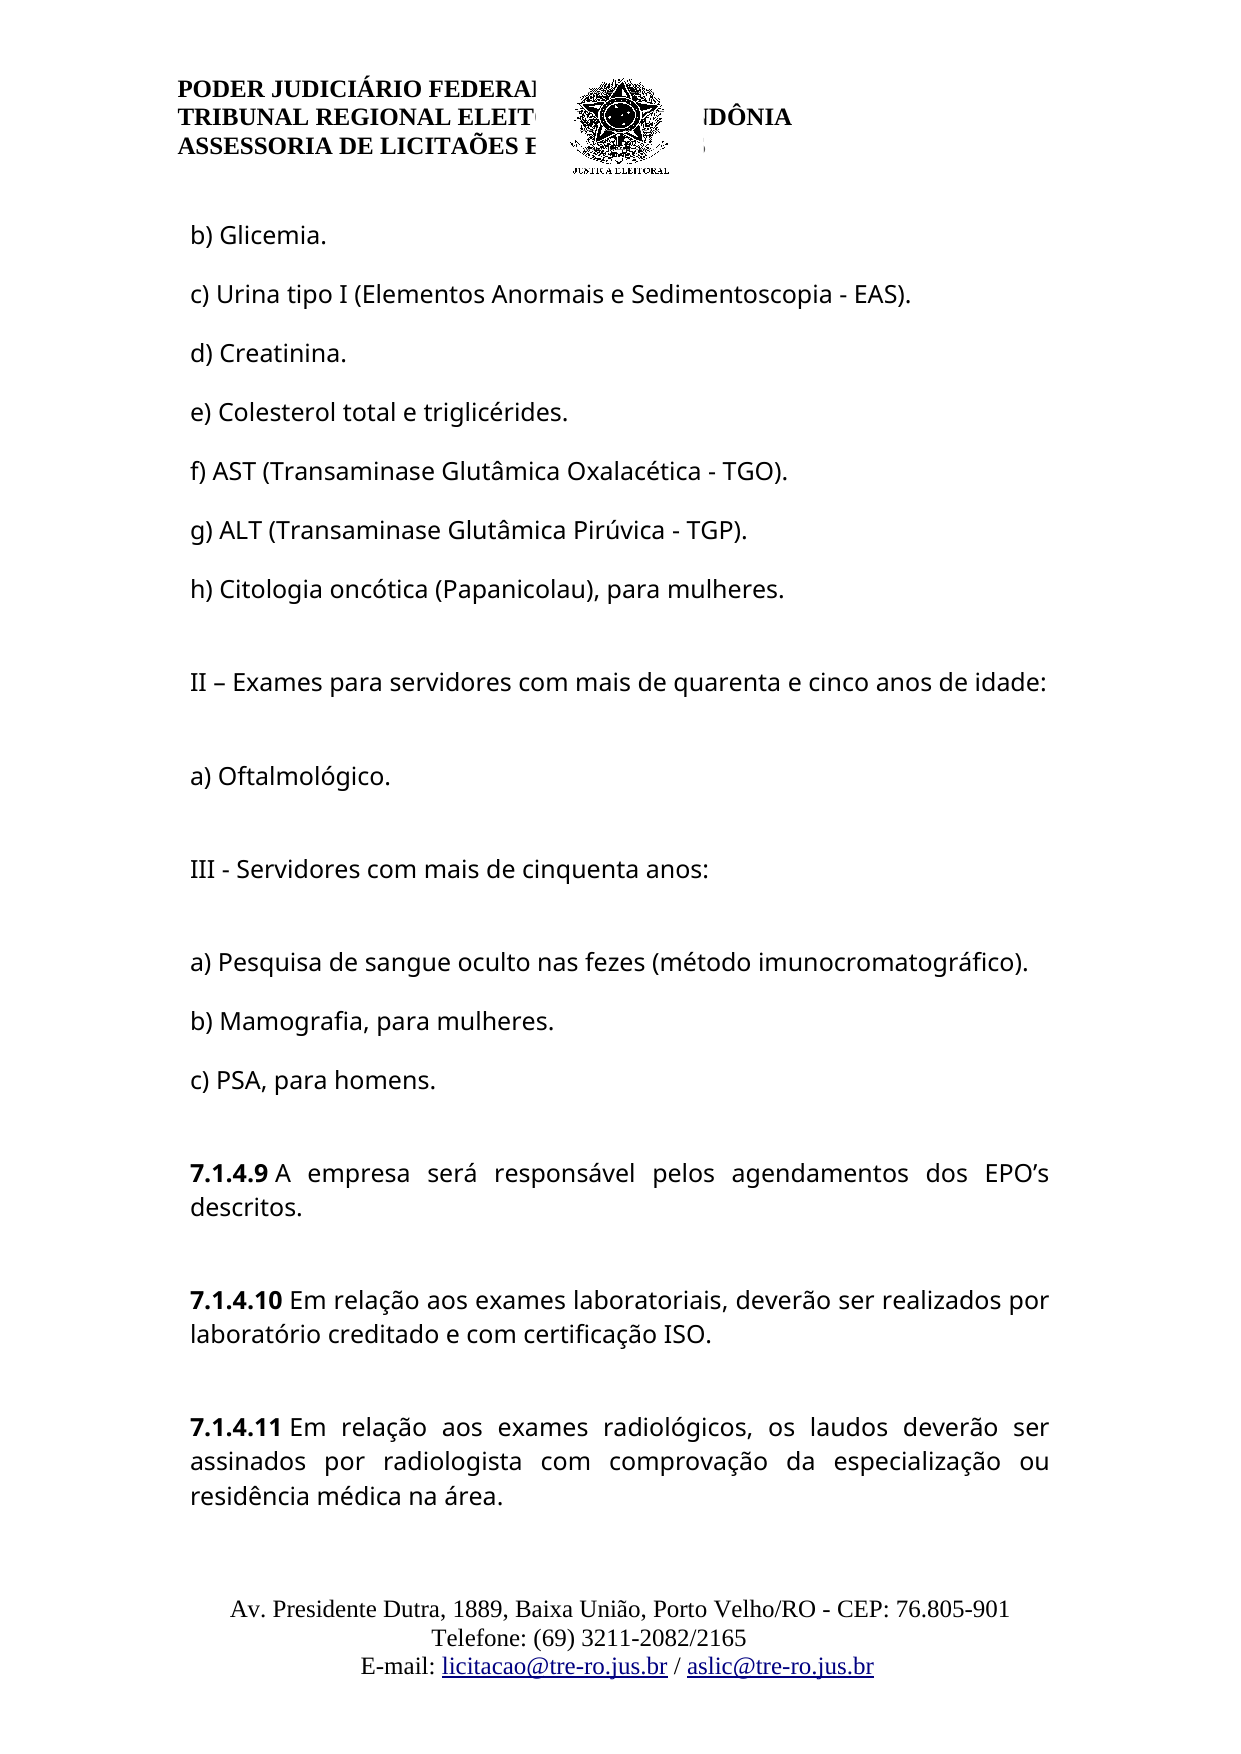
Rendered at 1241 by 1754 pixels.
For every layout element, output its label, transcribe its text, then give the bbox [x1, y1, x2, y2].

text e) Colesterol total e triglicérides. [190, 395, 1051, 429]
text a) Pesquisa de sangue oculto nas fezes (método imunocromatográfico). [190, 910, 1051, 978]
text II – Exames para servidores com mais de quarenta e cinco anos de idade: [190, 631, 1051, 699]
text a) Oftalmológico. [190, 724, 1051, 792]
text 7.1.4.9 A empresa será responsável pelos agendamentos dos EPO’s descritos. [190, 1122, 1051, 1224]
text b) Mamografia, para mulheres. [190, 1003, 1051, 1037]
text III - Servidores com mais de cinquenta anos: [190, 817, 1051, 885]
text g) ALT (Transaminase Glutâmica Pirúvica - TGP). [190, 513, 1051, 547]
text f) AST (Transaminase Glutâmica Oxalacética - TGO). [190, 454, 1051, 488]
text d) Creatinina. [190, 336, 1051, 370]
text h) Citologia oncótica (Papanicolau), para mulheres. [190, 572, 1051, 606]
text c) PSA, para homens. [190, 1062, 1051, 1097]
text c) Urina tipo I (Elementos Anormais e Sedimentoscopia - EAS). [190, 277, 1051, 311]
text b) Glicemia. [190, 217, 1051, 252]
text 7.1.4.10 Em relação aos exames laboratoriais, deverão ser realizados por laboratório creditado e com certificação ISO. [190, 1249, 1051, 1351]
text 7.1.4.11 Em relação aos exames radiológicos, os laudos deverão ser assinados por radiologista com comprovação da especialização ou residência médica na área. [190, 1376, 1051, 1512]
